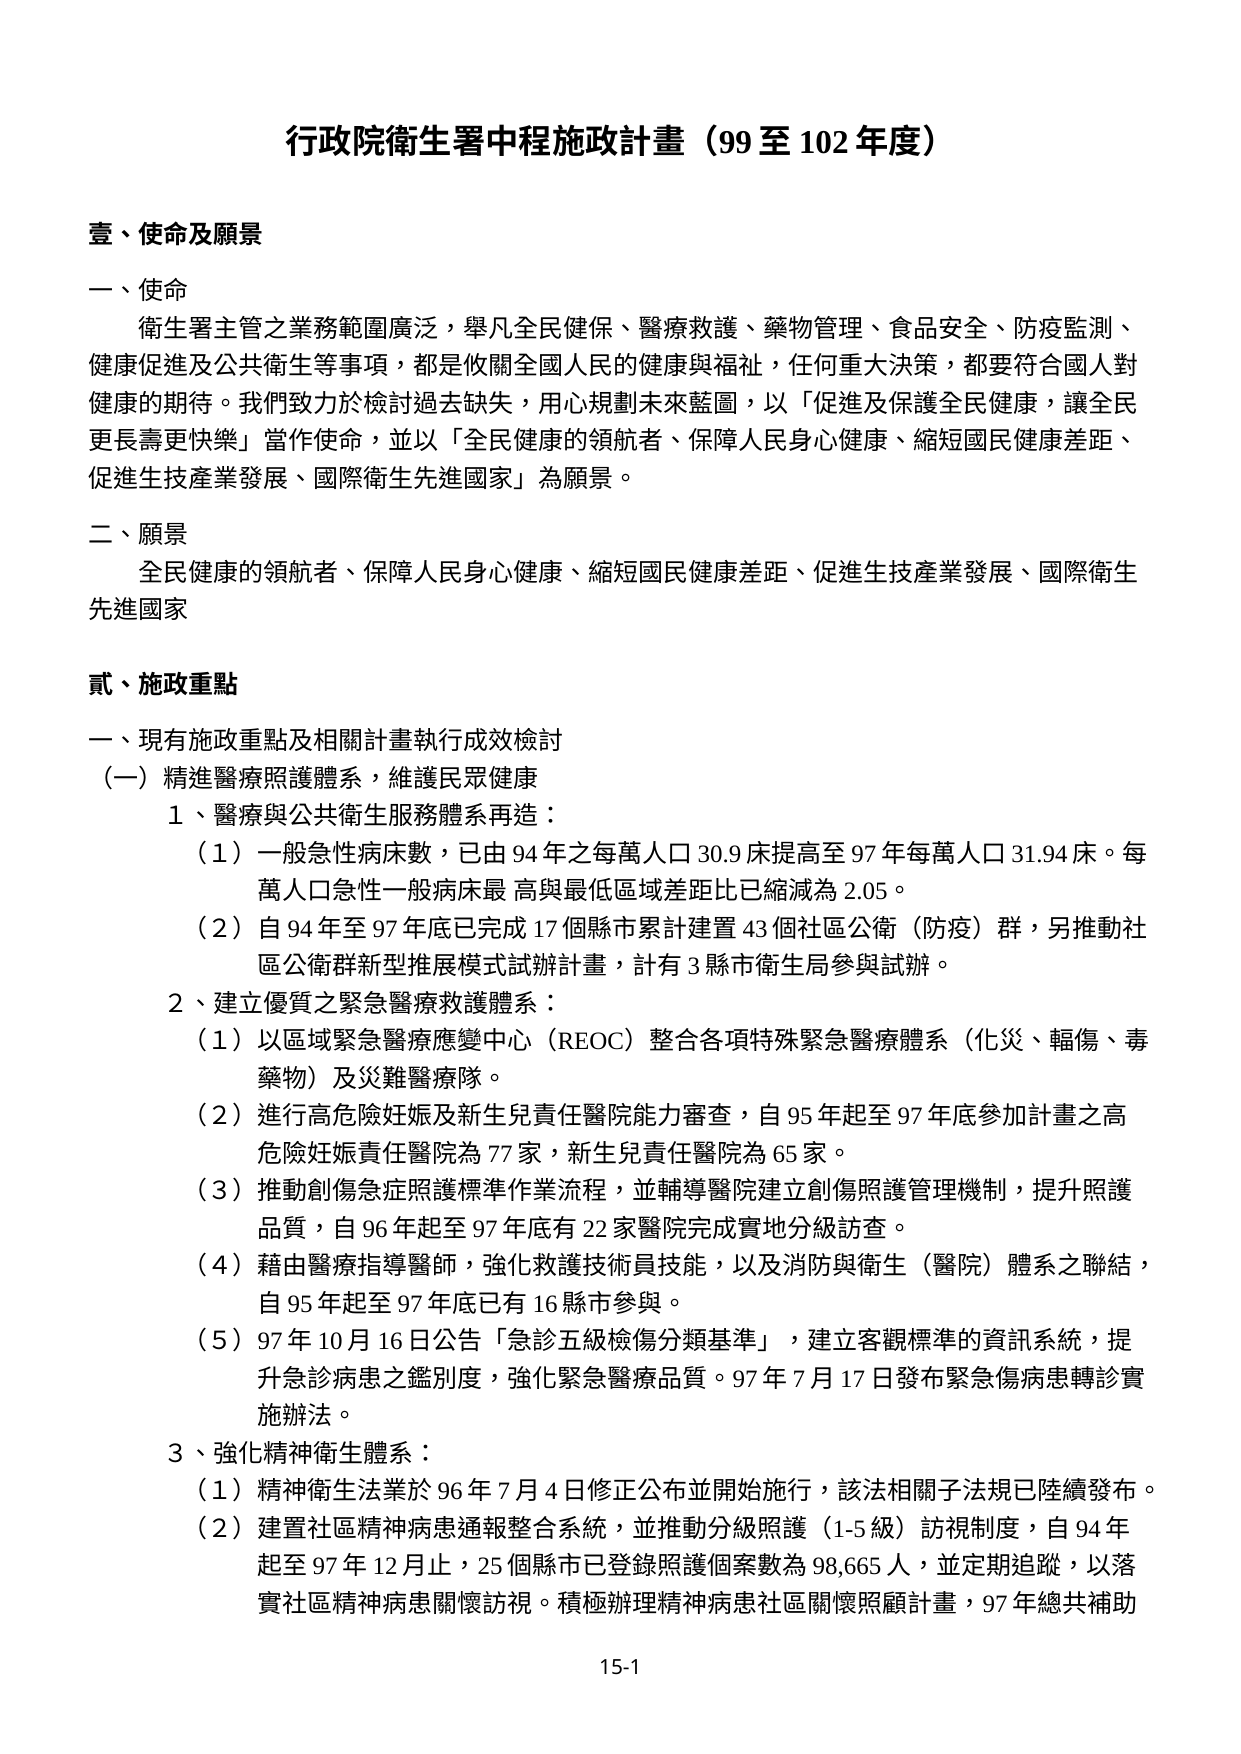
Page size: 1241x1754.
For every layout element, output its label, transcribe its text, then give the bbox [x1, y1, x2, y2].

text （４）藉由醫療指導醫師，強化救護技術員技能，以及消防與衛生（醫院）體系之聯結，自95年起至97年底已有16縣市參與。 [182, 1245, 1152, 1320]
text 壹、使命及願景 [88, 214, 1152, 251]
text 一、現有施政重點及相關計畫執行成效檢討 [88, 720, 1152, 758]
text 衛生署主管之業務範圍廣泛，舉凡全民健保、醫療救護、藥物管理、食品安全、防疫監測、健康促進及公共衛生等事項，都是攸關全國人民的健康與福祉，任何重大決策，都要符合國人對健康的期待。我們致力於檢討過去缺失，用心規劃未來藍圖，以「促進及保護全民健康，讓全民更長壽更快樂」當作使命，並以「全民健康的領航者、保障人民身心健康、縮短國民健康差距、促進生技產業發展、國際衛生先進國家」為願景。 [88, 308, 1152, 495]
text ２、建立優質之緊急醫療救護體系： [163, 983, 1152, 1020]
text （２）自94年至97年底已完成17個縣市累計建置43個社區公衛（防疫）群，另推動社區公衛群新型推展模式試辦計畫，計有3縣市衛生局參與試辦。 [182, 908, 1152, 983]
text 一、使命 [88, 270, 1152, 308]
text （１）一般急性病床數，已由94年之每萬人口30.9床提高至97年每萬人口31.94床。每萬人口急性一般病床最 高與最低區域差距比已縮減為2.05。 [182, 833, 1152, 908]
text （３）推動創傷急症照護標準作業流程，並輔導醫院建立創傷照護管理機制，提升照護品質，自96年起至97年底有22家醫院完成實地分級訪查。 [182, 1170, 1152, 1245]
text （一）精進醫療照護體系，維護民眾健康 [88, 758, 1152, 795]
text １、醫療與公共衛生服務體系再造： [163, 795, 1152, 833]
text （１）精神衛生法業於96年7月4日修正公布並開始施行，該法相關子法規已陸續發布。 [182, 1470, 1152, 1508]
text 二、願景 [88, 514, 1152, 551]
text 全民健康的領航者、保障人民身心健康、縮短國民健康差距、促進生技產業發展、國際衛生先進國家 [88, 551, 1152, 626]
text 行政院衛生署中程施政計畫（99至102年度） [88, 101, 1152, 176]
text （２）進行高危險妊娠及新生兒責任醫院能力審查，自95年起至97年底參加計畫之高危險妊娠責任醫院為77家，新生兒責任醫院為65家。 [182, 1095, 1152, 1170]
text ３、強化精神衛生體系： [163, 1433, 1152, 1470]
text 貳、施政重點 [88, 664, 1152, 701]
text （５）97年10月16日公告「急診五級檢傷分類基準」，建立客觀標準的資訊系統，提升急診病患之鑑別度，強化緊急醫療品質。97年7月17日發布緊急傷病患轉診實施辦法。 [182, 1320, 1152, 1433]
text （２）建置社區精神病患通報整合系統，並推動分級照護（1-5級）訪視制度，自94年起至97年12月止，25個縣市已登錄照護個案數為98,665人，並定期追蹤，以落實社區精神病患關懷訪視。積極辦理精神病患社區關懷照顧計畫，97年總共補助 [182, 1508, 1152, 1620]
text （１）以區域緊急醫療應變中心（REOC）整合各項特殊緊急醫療體系（化災、輻傷、毒藥物）及災難醫療隊。 [182, 1020, 1152, 1095]
